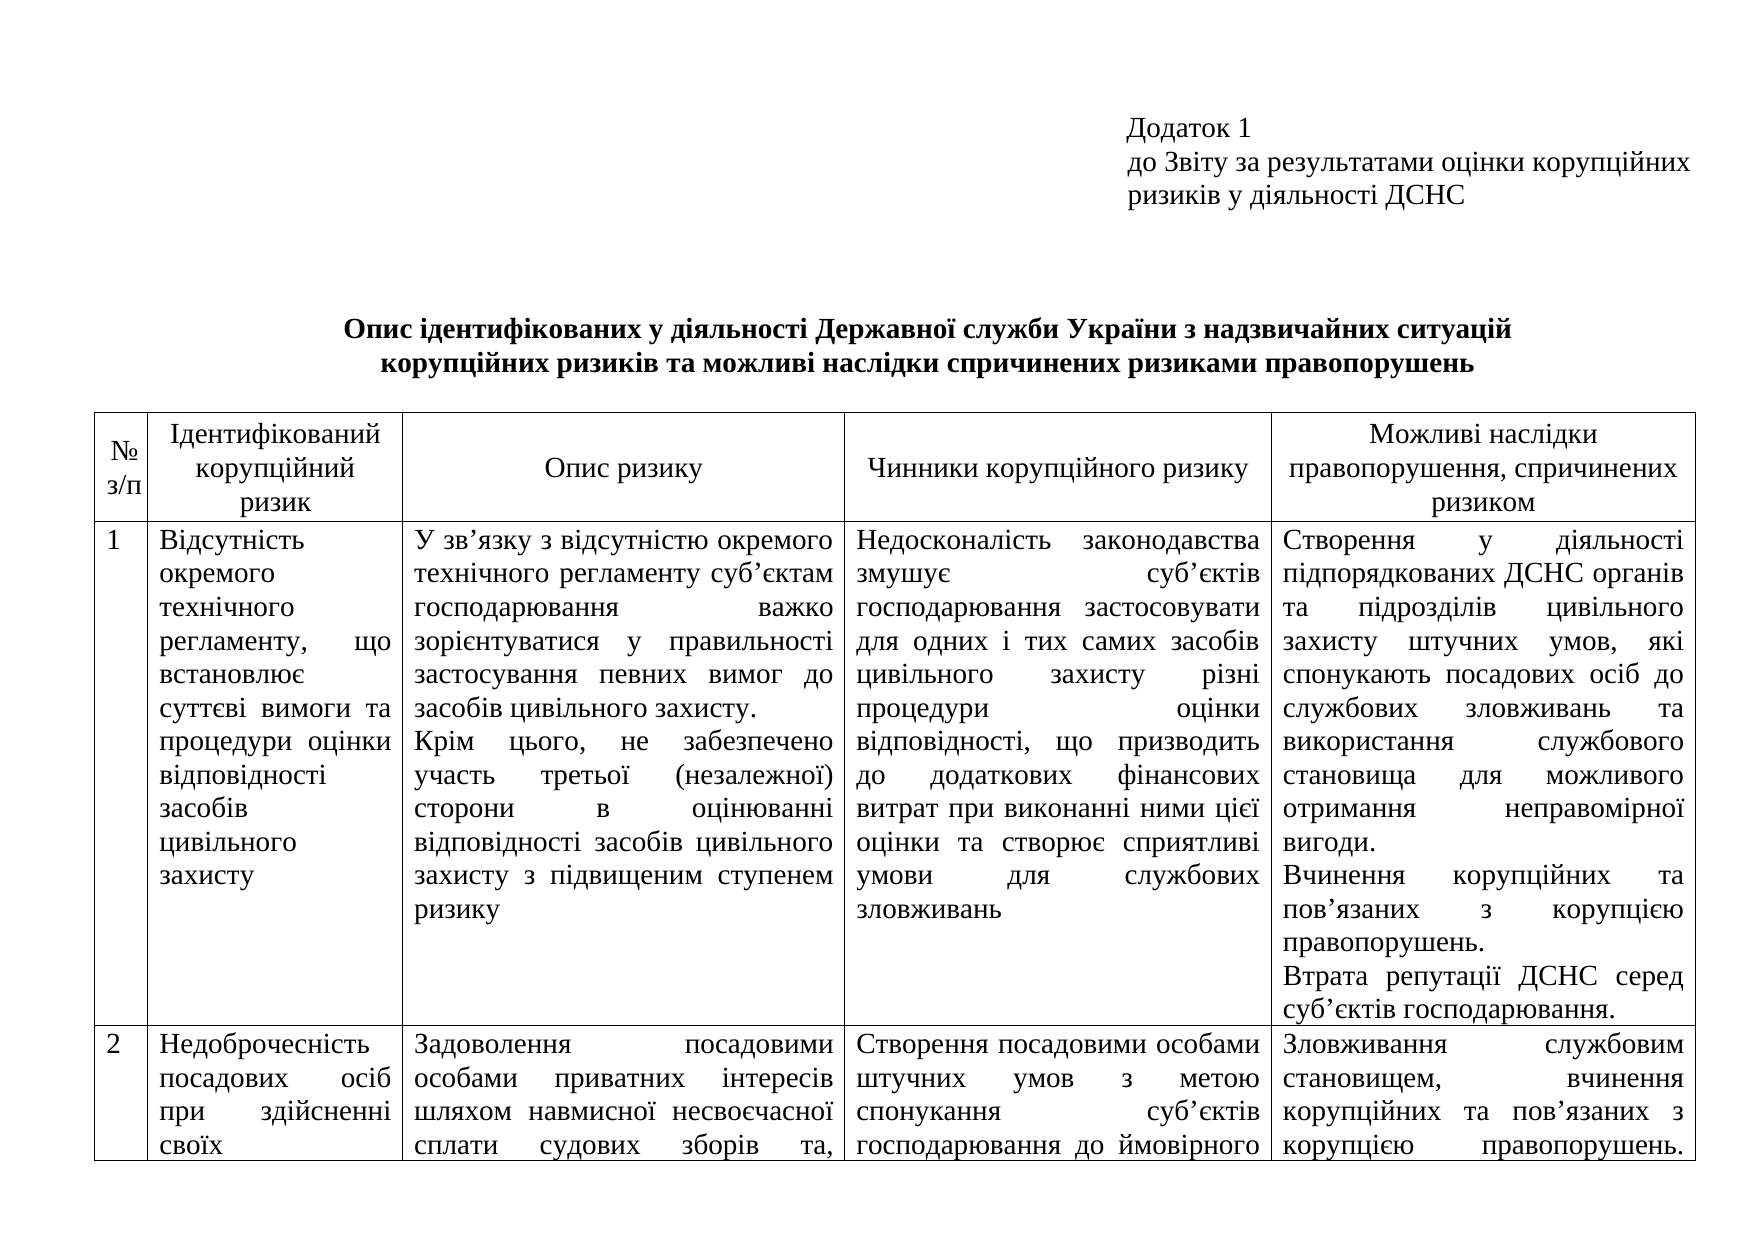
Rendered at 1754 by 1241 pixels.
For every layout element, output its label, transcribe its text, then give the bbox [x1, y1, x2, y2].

table_cell Недоброчесність посадових осіб при здійсненні своїх [148, 1026, 402, 1160]
table_header № з/п [95, 413, 147, 521]
table_cell Зловживання службовим становищем, вчинення корупційних та пов’язаних з корупцією правопорушень. [1272, 1026, 1695, 1160]
table_header Опис ризику [403, 413, 844, 521]
table_cell Задоволення посадовими особами приватних інтересів шляхом навмисної несвоєчасної сплати судових зборів та, [403, 1026, 844, 1160]
table_cell Створення посадовими особами штучних умов з метою спонукання суб’єктів господарювання до ймовірного [845, 1026, 1271, 1160]
text Додаток 1 [94, 110, 1695, 144]
table_cell Недосконалість законодавства змушує суб’єктів господарювання застосовувати для одних і тих самих засобів цивільного захисту різні процедури оцінки відповідності, що призводить до додаткових фінансових витрат при виконанні ними цієї оцінки та створює сприятливі умови для службових зловживань [845, 522, 1271, 1025]
table_cell 1 [95, 522, 147, 1025]
table_cell 2 [95, 1026, 147, 1160]
text Опис ідентифікованих у діяльності Державної служби України з надзвичайних ситуацій [94, 311, 1695, 345]
table_cell У зв’язку з відсутністю окремого технічного регламенту суб’єктам господарювання важко зорієнтуватися у правильності застосування певних вимог до засобів цивільного захисту. Крім цього, не забезпечено участь третьої (незалежної) сторони в оцінюванні відповідності засобів цивільного захисту з підвищеним ступенем ризику [403, 522, 844, 1025]
table_header Чинники корупційного ризику [845, 413, 1271, 521]
text корупційних ризиків та можливі наслідки спричинених ризиками правопорушень [94, 345, 1695, 378]
table_cell Відсутність окремого технічного регламенту, що встановлює суттєві вимоги та процедури оцінки відповідності засобів цивільного захисту [148, 522, 402, 1025]
table_header Можливі наслідки правопорушення, спричинених ризиком [1272, 413, 1695, 521]
table_header Ідентифікований корупційний ризик [148, 413, 402, 521]
table_cell Створення у діяльності підпорядкованих ДСНС органів та підрозділів цивільного захисту штучних умов, які спонукають посадових осіб до службових зловживань та використання службового становища для можливого отримання неправомірної вигоди. Вчинення корупційних та пов’язаних з корупцією правопорушень. Втрата репутації ДСНС серед суб’єктів господарювання. [1272, 522, 1695, 1025]
text до Звіту за результатами оцінки корупційних ризиків у діяльності ДСНС [1127, 144, 1695, 211]
